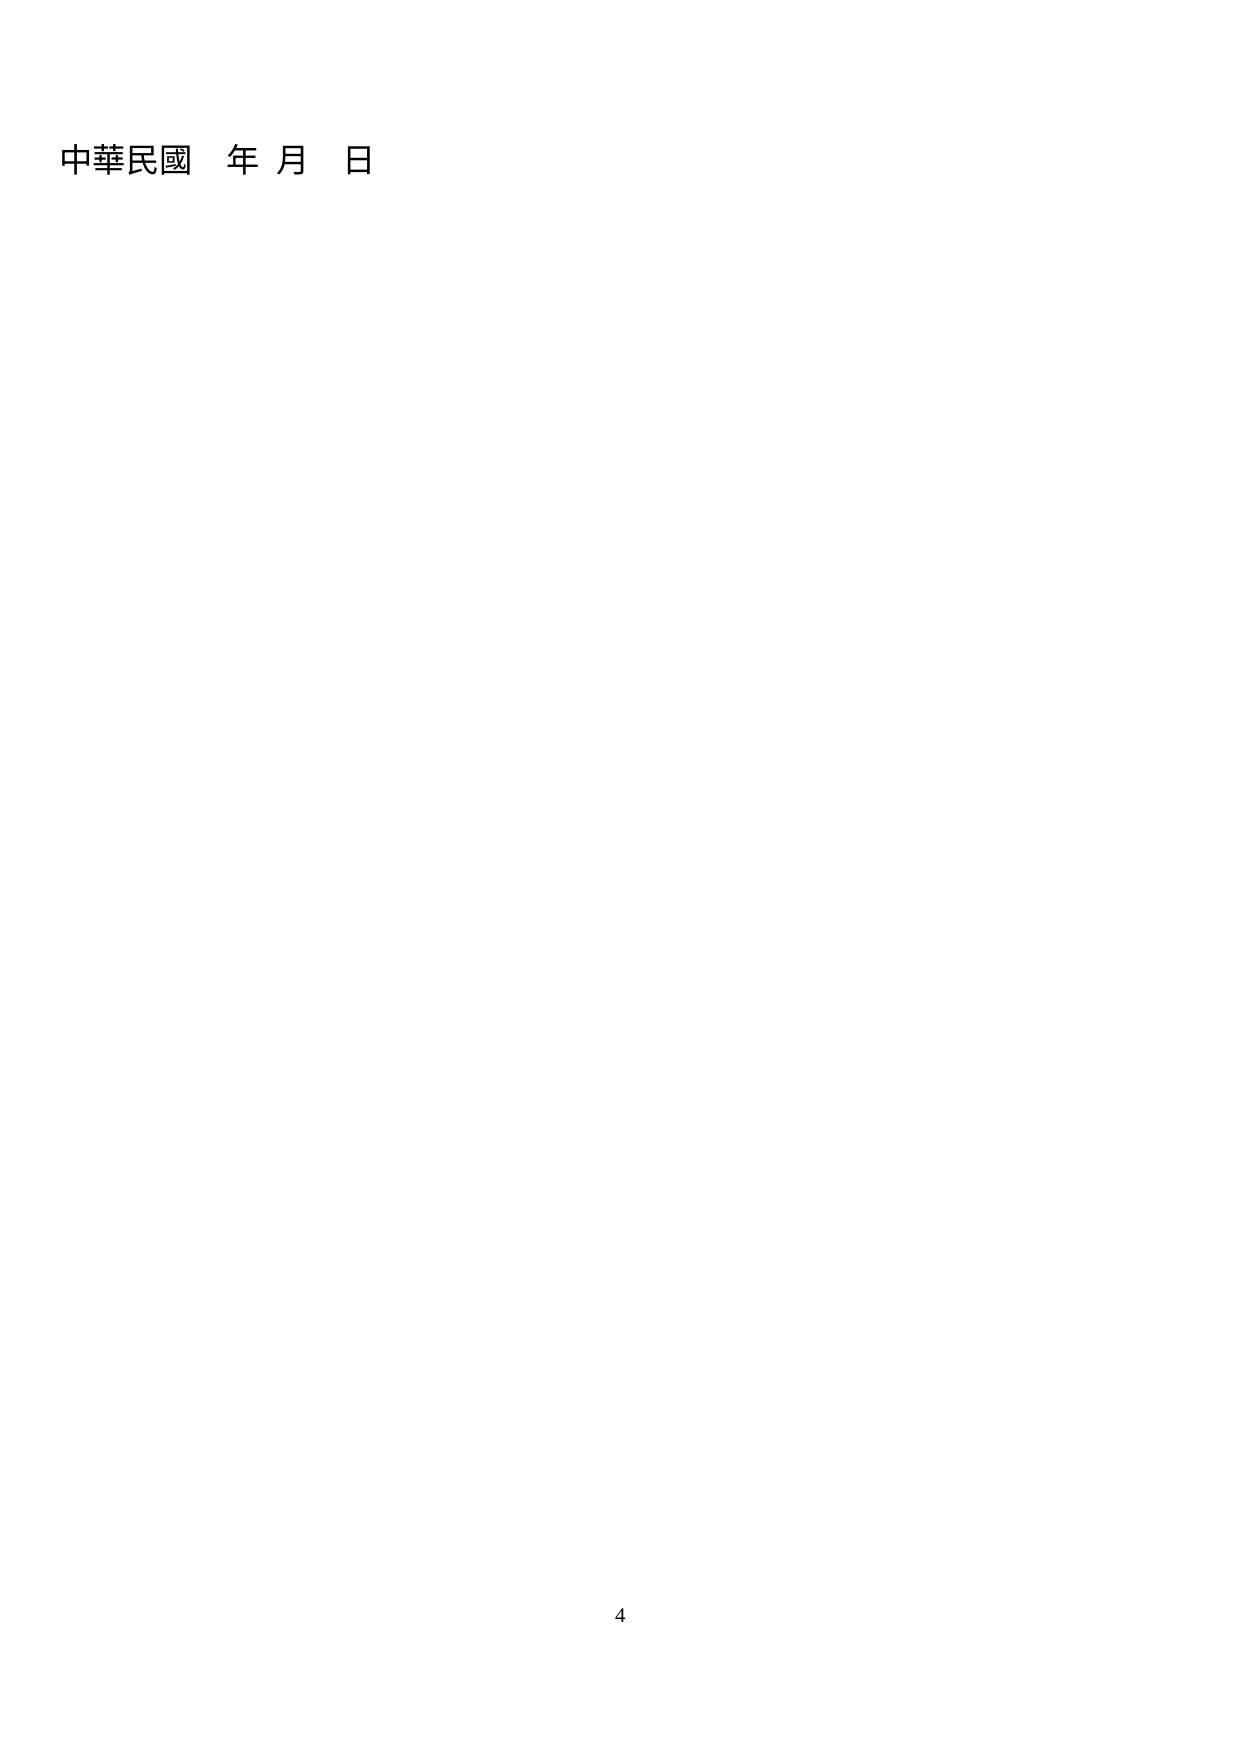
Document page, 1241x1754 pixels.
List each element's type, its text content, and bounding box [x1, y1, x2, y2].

text 中華民國 年 月 日 [59, 134, 1181, 182]
